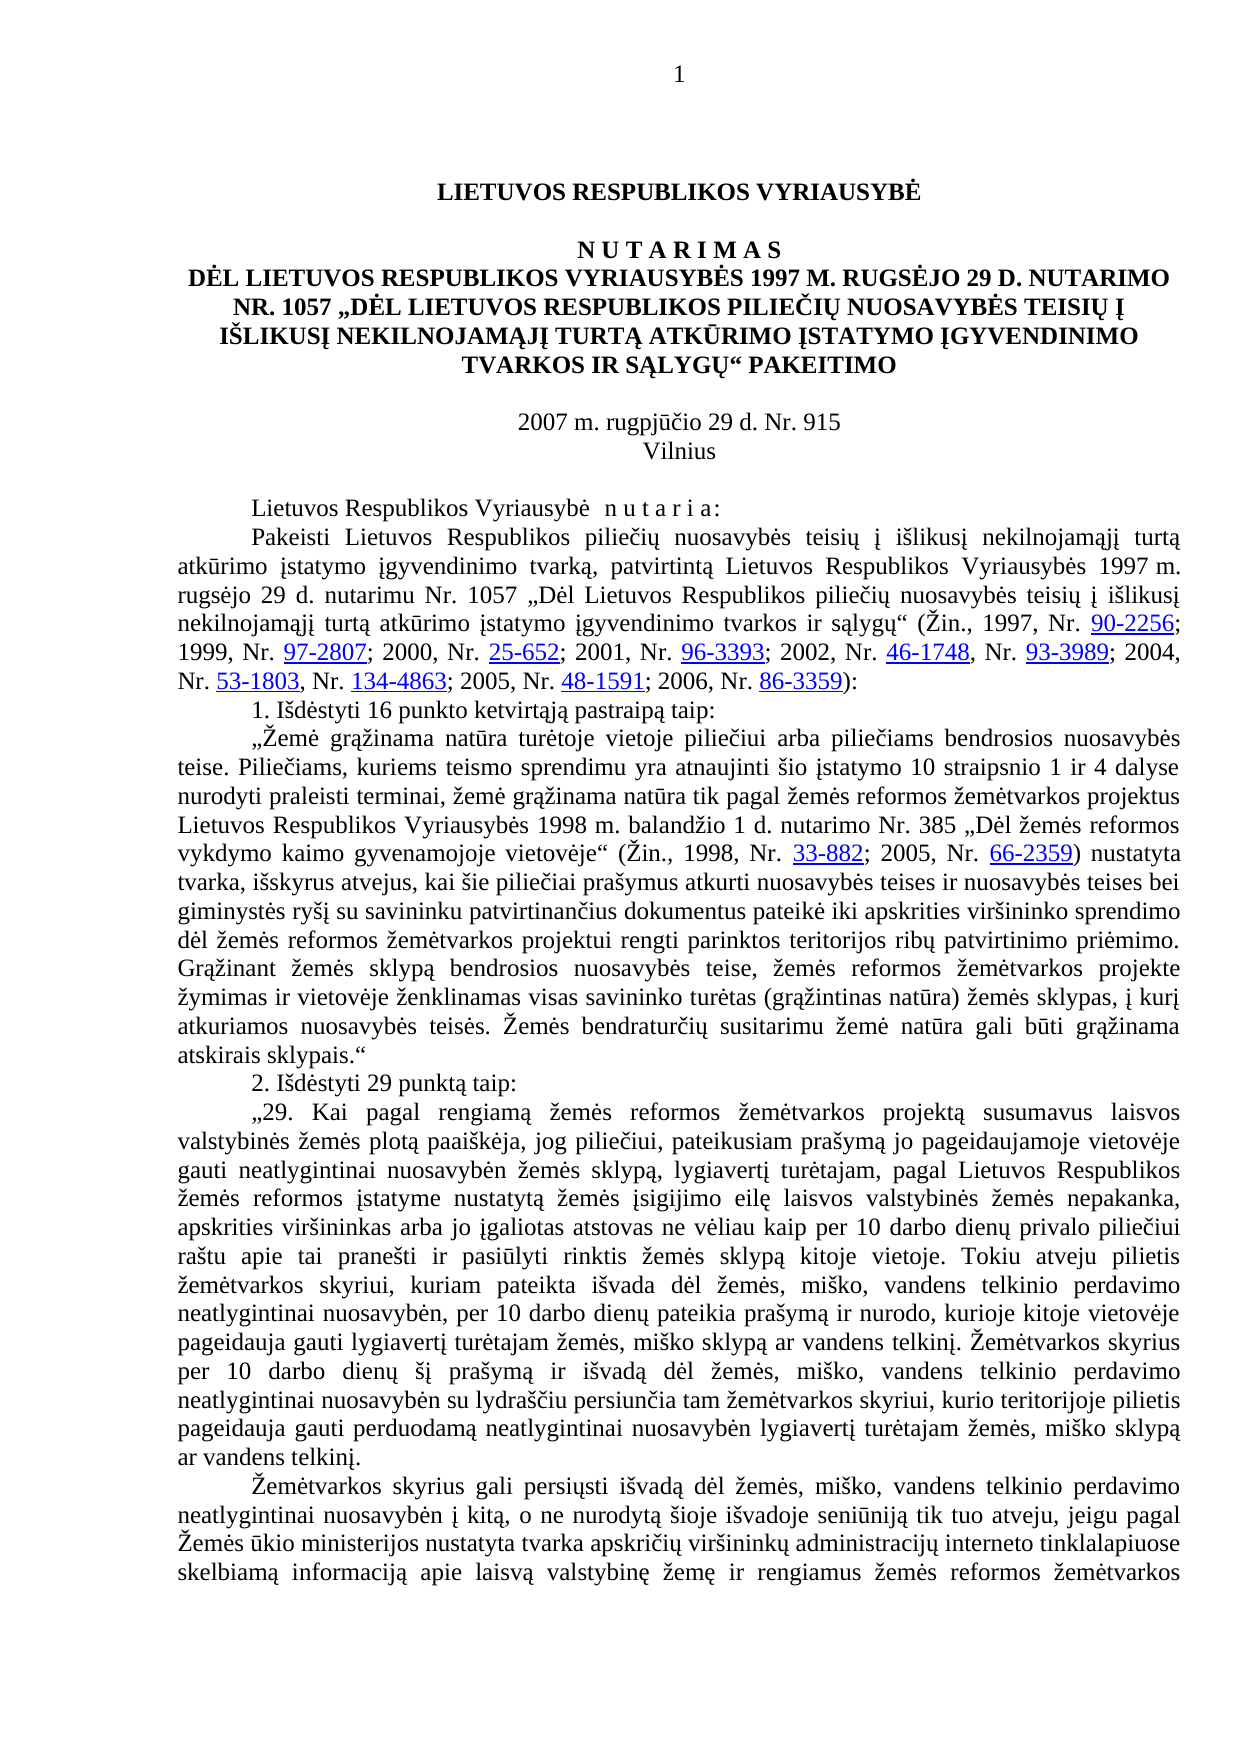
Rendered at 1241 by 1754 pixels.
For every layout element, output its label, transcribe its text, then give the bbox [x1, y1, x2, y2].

text 1. Išdėstyti 16 punkto ketvirtąją pastraipą taip: [177, 695, 1181, 723]
text Žemėtvarkos skyrius gali persiųsti išvadą dėl žemės, miško, vandens telkinio perdavimo neatlygintinai nuosavybėn į kitą, o ne nurodytą šioje išvadoje seniūniją tik tuo atveju, jeigu pagal Žemės ūkio ministerijos nustatyta tvarka apskričių viršininkų administracijų interneto tinklalapiuose skelbiamą informaciją apie laisvą valstybinę žemę ir rengiamus žemės reformos žemėtvarkos [177, 1471, 1181, 1586]
text 2. Išdėstyti 29 punktą taip: [177, 1068, 1181, 1097]
text DĖL LIETUVOS RESPUBLIKOS VYRIAUSYBĖS 1997 M. RUGSĖJO 29 D. NUTARIMO NR. 1057 „DĖL LIETUVOS RESPUBLIKOS PILIEČIŲ NUOSAVYBĖS TEISIŲ Į IŠLIKUSĮ NEKILNOJAMĄJĮ TURTĄ ATKŪRIMO ĮSTATYMO ĮGYVENDINIMO TVARKOS IR SĄLYGŲ“ PAKEITIMO [177, 263, 1181, 378]
text Lietuvos Respublikos Vyriausybė nutaria: [177, 493, 1181, 522]
text LIETUVOS RESPUBLIKOS VYRIAUSYBĖ [177, 177, 1181, 206]
text „Žemė grąžinama natūra turėtoje vietoje piliečiui arba piliečiams bendrosios nuosavybės teise. Piliečiams, kuriems teismo sprendimu yra atnaujinti šio įstatymo 10 straipsnio 1 ir 4 dalyse nurodyti praleisti terminai, žemė grąžinama natūra tik pagal žemės reformos žemėtvarkos projektus Lietuvos Respublikos Vyriausybės 1998 m. balandžio 1 d. nutarimo Nr. 385 „Dėl žemės reformos vykdymo kaimo gyvenamojoje vietovėje“ (Žin., 1998, Nr. 33-882; 2005, Nr. 66-2359) nustatyta tvarka, išskyrus atvejus, kai šie piliečiai prašymus atkurti nuosavybės teises ir nuosavybės teises bei giminystės ryšį su savininku patvirtinančius dokumentus pateikė iki apskrities viršininko sprendimo dėl žemės reformos žemėtvarkos projektui rengti parinktos teritorijos ribų patvirtinimo priėmimo. Grąžinant žemės sklypą bendrosios nuosavybės teise, žemės reformos žemėtvarkos projekte žymimas ir vietovėje ženklinamas visas savininko turėtas (grąžintinas natūra) žemės sklypas, į kurį atkuriamos nuosavybės teisės. Žemės bendraturčių susitarimu žemė natūra gali būti grąžinama atskirais sklypais.“ [177, 723, 1181, 1068]
text Vilnius [177, 436, 1181, 465]
text Pakeisti Lietuvos Respublikos piliečių nuosavybės teisių į išlikusį nekilnojamąjį turtą atkūrimo įstatymo įgyvendinimo tvarką, patvirtintą Lietuvos Respublikos Vyriausybės 1997 m. rugsėjo 29 d. nutarimu Nr. 1057 „Dėl Lietuvos Respublikos piliečių nuosavybės teisių į išlikusį nekilnojamąjį turtą atkūrimo įstatymo įgyvendinimo tvarkos ir sąlygų“ (Žin., 1997, Nr. 90-2256; 1999, Nr. 97-2807; 2000, Nr. 25-652; 2001, Nr. 96-3393; 2002, Nr. 46-1748, Nr. 93-3989; 2004, Nr. 53-1803, Nr. 134-4863; 2005, Nr. 48-1591; 2006, Nr. 86-3359): [177, 522, 1181, 695]
text 2007 m. rugpjūčio 29 d. Nr. 915 [177, 407, 1181, 436]
text „29. Kai pagal rengiamą žemės reformos žemėtvarkos projektą susumavus laisvos valstybinės žemės plotą paaiškėja, jog piliečiui, pateikusiam prašymą jo pageidaujamoje vietovėje gauti neatlygintinai nuosavybėn žemės sklypą, lygiavertį turėtajam, pagal Lietuvos Respublikos žemės reformos įstatyme nustatytą žemės įsigijimo eilę laisvos valstybinės žemės nepakanka, apskrities viršininkas arba jo įgaliotas atstovas ne vėliau kaip per 10 darbo dienų privalo piliečiui raštu apie tai pranešti ir pasiūlyti rinktis žemės sklypą kitoje vietoje. Tokiu atveju pilietis žemėtvarkos skyriui, kuriam pateikta išvada dėl žemės, miško, vandens telkinio perdavimo neatlygintinai nuosavybėn, per 10 darbo dienų pateikia prašymą ir nurodo, kurioje kitoje vietovėje pageidauja gauti lygiavertį turėtajam žemės, miško sklypą ar vandens telkinį. Žemėtvarkos skyrius per 10 darbo dienų šį prašymą ir išvadą dėl žemės, miško, vandens telkinio perdavimo neatlygintinai nuosavybėn su lydraščiu persiunčia tam žemėtvarkos skyriui, kurio teritorijoje pilietis pageidauja gauti perduodamą neatlygintinai nuosavybėn lygiavertį turėtajam žemės, miško sklypą ar vandens telkinį. [177, 1097, 1181, 1471]
text N U T A R I M A S [177, 235, 1181, 263]
